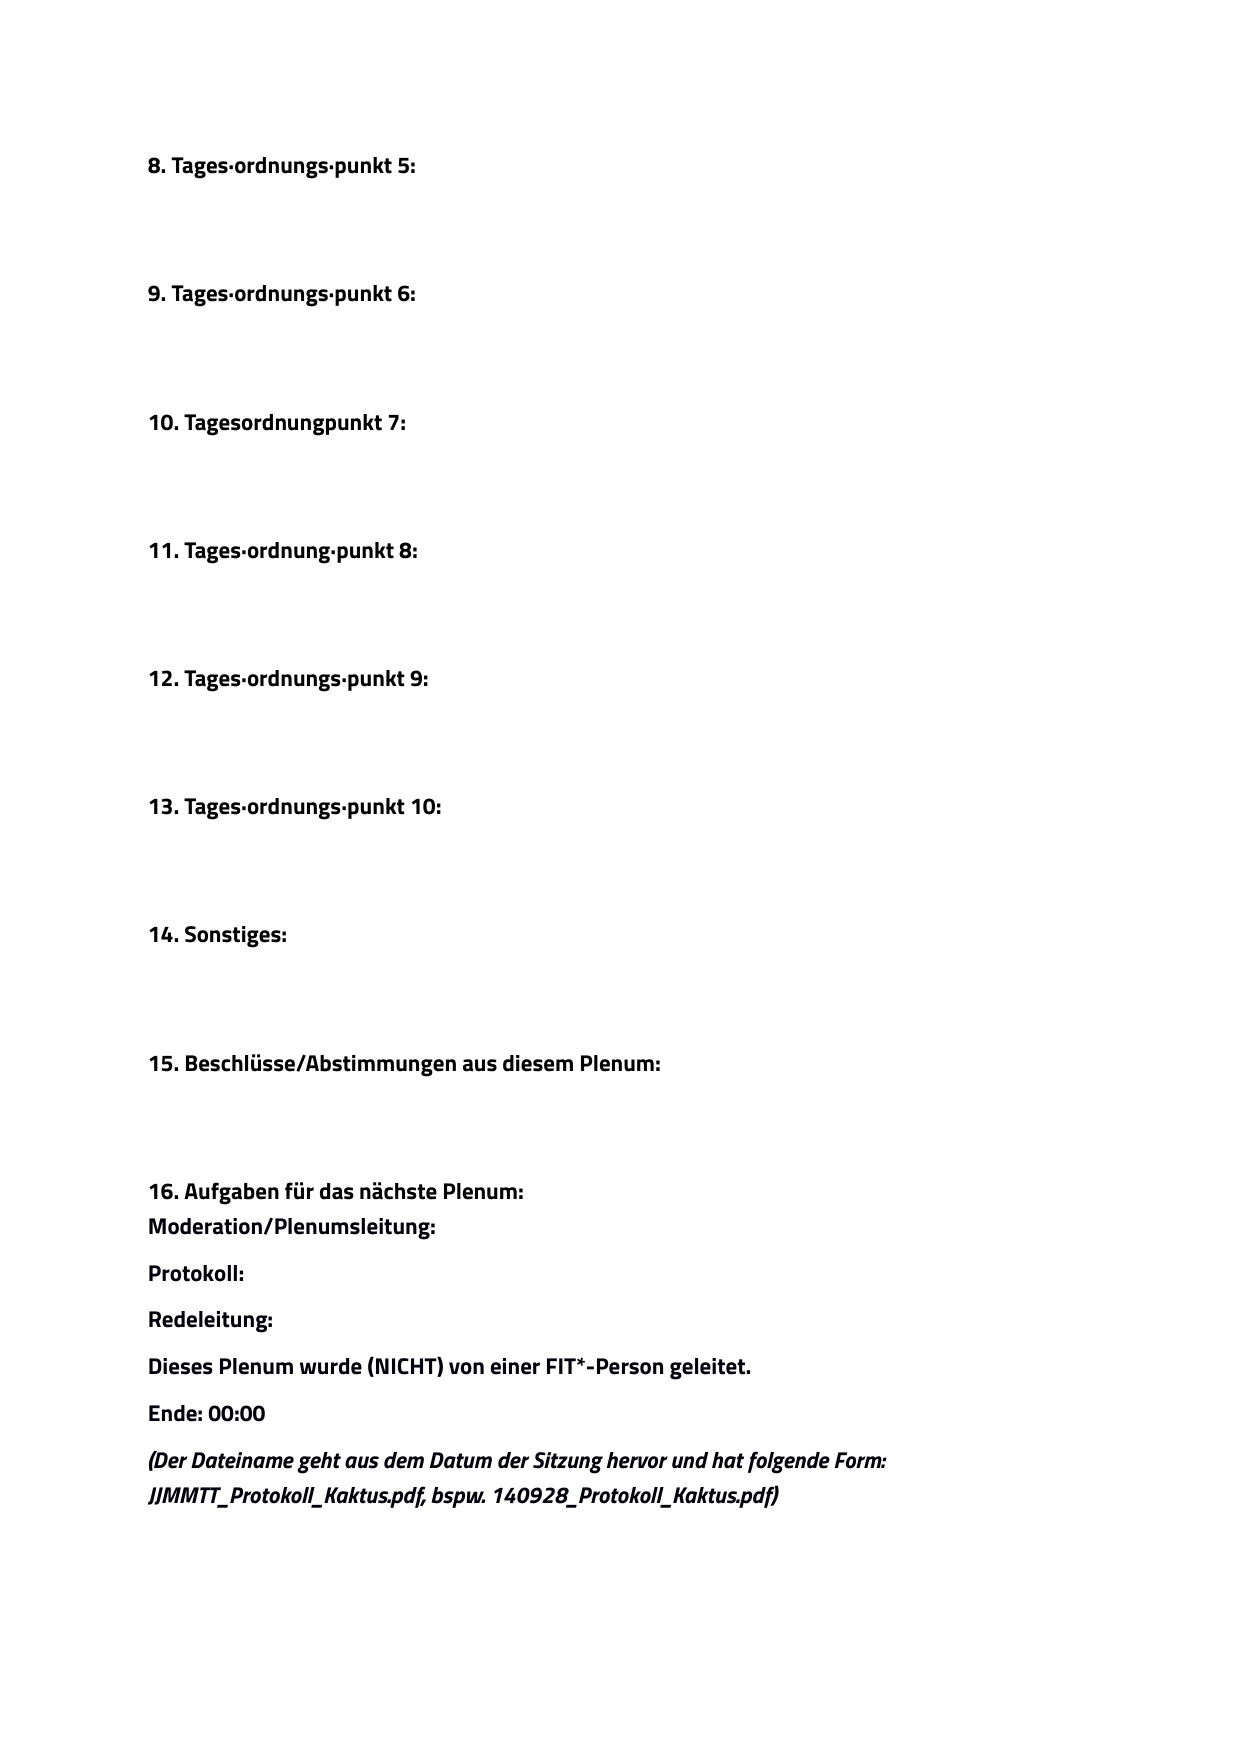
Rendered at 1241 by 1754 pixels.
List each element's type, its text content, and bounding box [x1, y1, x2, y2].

text Protokoll: [148, 1255, 1093, 1290]
subtitle Tages·ordnungs·punkt 5: [148, 148, 1093, 182]
subtitle Tages·ordnungs·punkt 9: [148, 661, 1093, 695]
subtitle Tages·ordnungs·punkt 10: [148, 789, 1093, 824]
text Dieses Plenum wurde (NICHT) von einer FIT*-Person geleitet. [148, 1348, 1093, 1383]
text Redeleitung: [148, 1302, 1093, 1337]
subtitle Beschlüsse/Abstimmungen aus diesem Plenum: [148, 1045, 1093, 1080]
subtitle Sonstiges: [148, 917, 1093, 952]
text Ende: 00:00 [148, 1395, 1093, 1430]
text Moderation/Plenumsleitung: [148, 1208, 1093, 1243]
subtitle Tagesordnungpunkt 7: [148, 404, 1093, 439]
text (Der Dateiname geht aus dem Datum der Sitzung hervor und hat folgende Form: JJMMTT_Protokoll_Kaktus.pdf, bspw. 140928_Protokoll_Kaktus.pdf) [148, 1442, 1093, 1512]
subtitle Tages·ordnung·punkt 8: [148, 532, 1093, 567]
subtitle Aufgaben für das nächste Plenum: [148, 1173, 1093, 1208]
subtitle Tages·ordnungs·punkt 6: [148, 276, 1093, 311]
